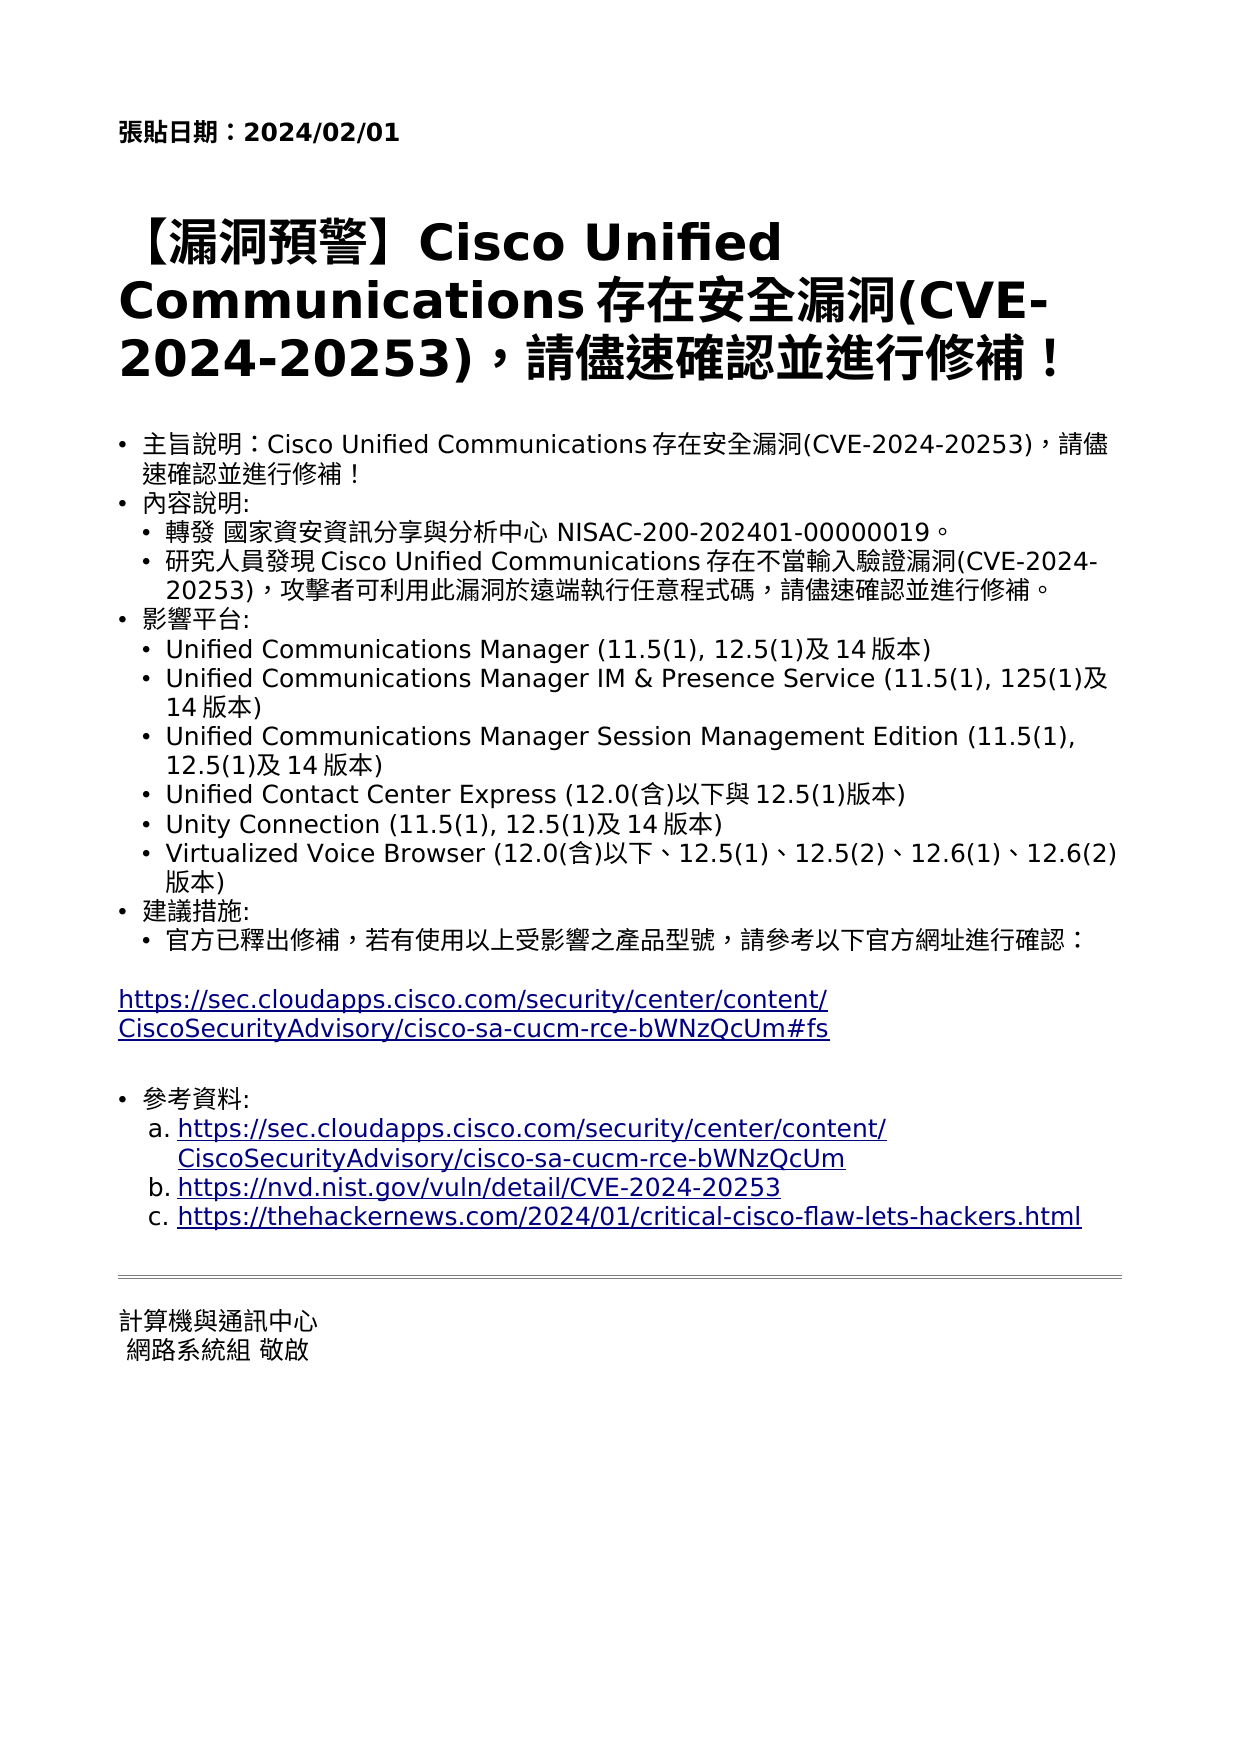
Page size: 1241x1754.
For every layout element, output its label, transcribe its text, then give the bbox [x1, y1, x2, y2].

list https://nvd.nist.gov/vuln/detail/CVE-2024-20253 [148, 1173, 1122, 1202]
list Unified Contact Center Express (12.0(含)以下與12.5(1)版本) [142, 781, 1122, 810]
list Unified Communications Manager Session Management Edition (11.5(1), 12.5(1)及14版本) [142, 722, 1122, 781]
text 張貼日期：2024/02/01 [118, 118, 1122, 176]
list 內容說明: [118, 489, 1122, 518]
list Virtualized Voice Browser (12.0(含)以下、12.5(1)、12.5(2)、12.6(1)、12.6(2)版本) [142, 839, 1122, 897]
list Unified Communications Manager (11.5(1), 12.5(1)及14版本) [142, 635, 1122, 664]
list Unified Communications Manager IM & Presence Service (11.5(1), 125(1)及14版本) [142, 664, 1122, 722]
list 研究人員發現Cisco Unified Communications存在不當輸入驗證漏洞(CVE-2024-20253)，攻擊者可利用此漏洞於遠端執行任意程式碼，請儘速確認並進行修補。 [142, 547, 1122, 606]
list Unity Connection (11.5(1), 12.5(1)及14版本) [142, 810, 1122, 839]
list 參考資料: [118, 1085, 1122, 1114]
list 建議措施: [118, 897, 1122, 926]
list 轉發 國家資安資訊分享與分析中心 NISAC-200-202401-00000019。 [142, 518, 1122, 547]
list 影響平台: [118, 606, 1122, 635]
subtitle 【漏洞預警】Cisco Unified Communications存在安全漏洞(CVE-2024-20253)，請儘速確認並進行修補！ [118, 214, 1122, 389]
list 官方已釋出修補，若有使用以上受影響之產品型號，請參考以下官方網址進行確認： [142, 926, 1122, 956]
text https://sec.cloudapps.cisco.com/security/center/content/CiscoSecurityAdvisory/cisco-sa-cucm-rce-bWNzQcUm#fs [118, 985, 1122, 1043]
text 計算機與通訊中心 網路系統組 敬啟 [118, 1307, 1122, 1365]
list https://thehackernews.com/2024/01/critical-cisco-flaw-lets-hackers.html [148, 1202, 1122, 1231]
list https://sec.cloudapps.cisco.com/security/center/content/CiscoSecurityAdvisory/cisco-sa-cucm-rce-bWNzQcUm [148, 1114, 1122, 1173]
list 主旨說明：Cisco Unified Communications存在安全漏洞(CVE-2024-20253)，請儘速確認並進行修補！ [118, 431, 1122, 489]
